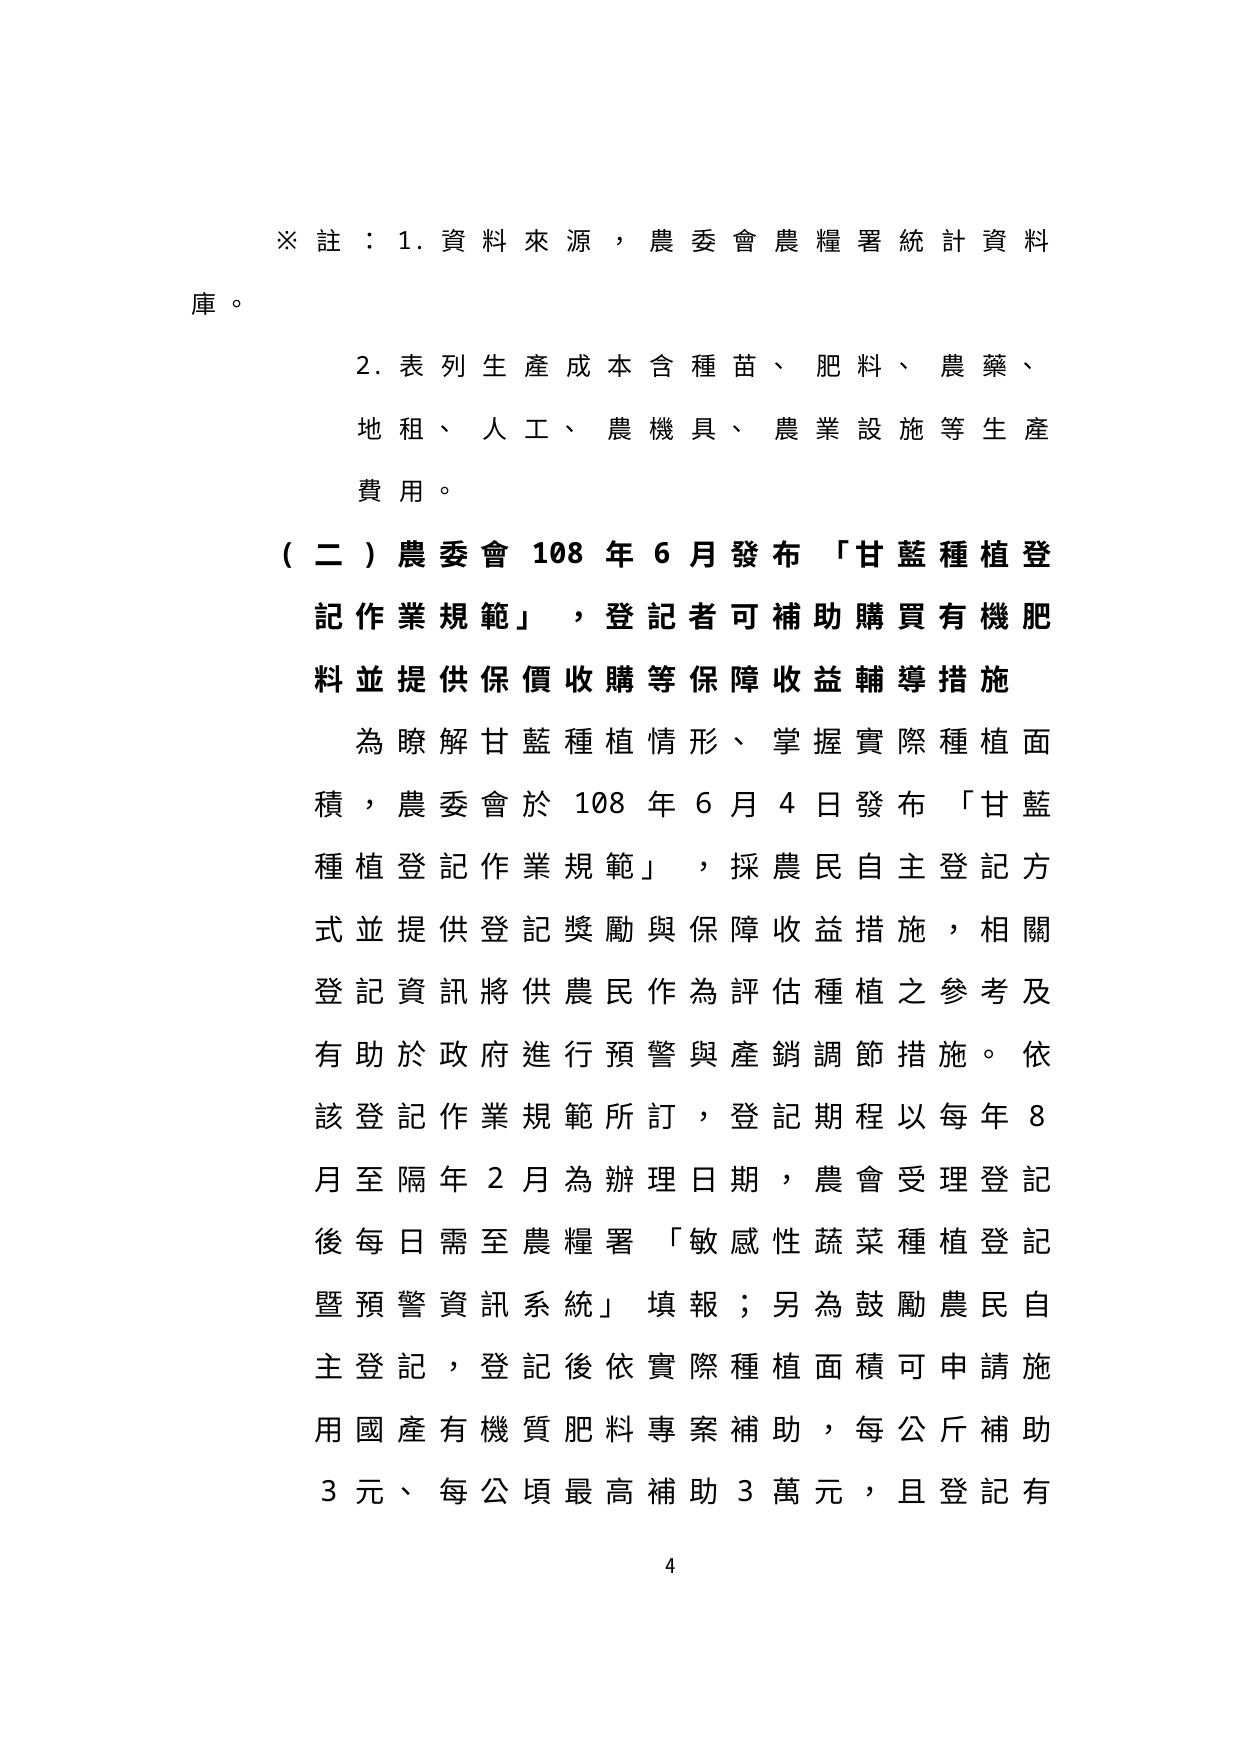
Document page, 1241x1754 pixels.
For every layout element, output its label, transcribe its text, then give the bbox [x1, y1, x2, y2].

text (二)農委會108年6月發布「甘藍種植登記作業規範」，登記者可補助購買有機肥料並提供保價收購等保障收益輔導措施 [242, 511, 1058, 698]
text ※註：1.資料來源，農委會農糧署統計資料庫。 [183, 198, 1058, 323]
text 為瞭解甘藍種植情形、掌握實際種植面積，農委會於108年6月4日發布「甘藍種植登記作業規範」，採農民自主登記方式並提供登記獎勵與保障收益措施，相關登記資訊將供農民作為評估種植之參考及有助於政府進行預警與產銷調節措施。依該登記作業規範所訂，登記期程以每年8月至隔年2月為辦理日期，農會受理登記後每日需至農糧署「敏感性蔬菜種植登記暨預警資訊系統」填報；另為鼓勵農民自主登記，登記後依實際種植面積可申請施用國產有機質肥料專案補助，每公斤補助3元、每公頃最高補助3萬元，且登記有案之農民優先納入加工、外銷及行銷輔導，其產品經確認符合收購品規即可以每公斤6元以上由農民團體或加工廠保價購買，倘仍無法有效平穩產銷，必要時得以每公頃10萬元補助其進行耕鋤，相關輔導面積每人以2公頃為限。 [271, 698, 1058, 1511]
text 2.表列生產成本含種苗、肥料、農藥、地租、人工、農機具、農業設施等生產費用。 [316, 323, 1058, 511]
